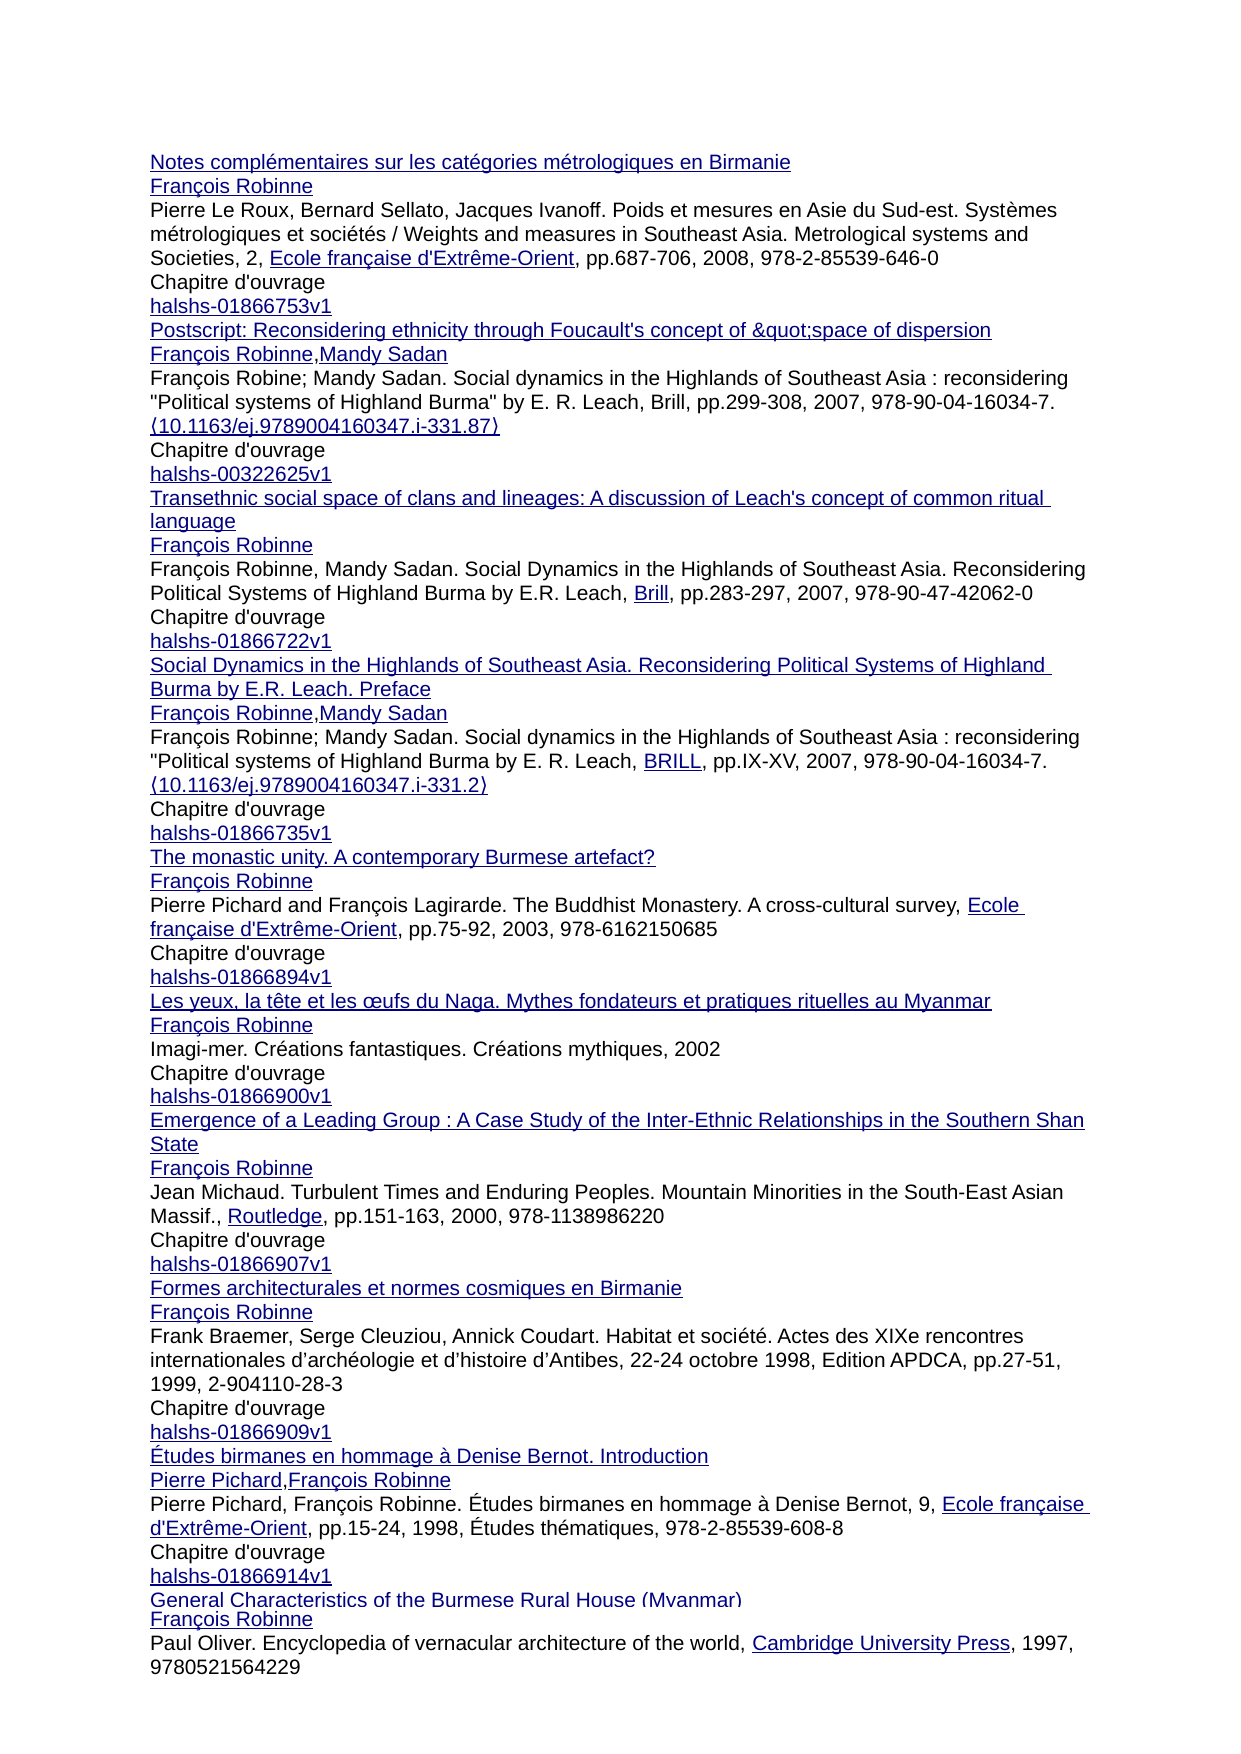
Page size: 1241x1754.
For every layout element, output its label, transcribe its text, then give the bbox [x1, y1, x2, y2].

table_cell Notes complémentaires sur les catégories métrologiques en Birmanie François Robinne Pierre Le Roux, Bernard Sellato, Jacques Ivanoff. Poids et mesures en Asie du Sud-est. Systèmes métrologiques et sociétés / Weights and measures in Southeast Asia. Metrological systems and Societies, 2, Ecole française d'Extrême-Orient, pp.687-706, 2008, 978-2-85539-646-0 Chapitre d'ouvrage halshs-01866753v1 [150, 150, 1090, 318]
table_cell Les yeux, la tête et les œufs du Naga. Mythes fondateurs et pratiques rituelles au Myanmar François Robinne Imagi-mer. Créations fantastiques. Créations mythiques, 2002 Chapitre d'ouvrage halshs-01866900v1 [150, 989, 1090, 1108]
table_cell Formes architecturales et normes cosmiques en Birmanie François Robinne Frank Braemer, Serge Cleuziou, Annick Coudart. Habitat et société. Actes des XIXe rencontres internationales d’archéologie et d’histoire d’Antibes, 22-24 octobre 1998, Edition APDCA, pp.27-51, 1999, 2-904110-28-3 Chapitre d'ouvrage halshs-01866909v1 [150, 1276, 1090, 1444]
table_cell Social Dynamics in the Highlands of Southeast Asia. Reconsidering Political Systems of Highland Burma by E.R. Leach. Preface François Robinne,Mandy Sadan François Robinne; Mandy Sadan. Social dynamics in the Highlands of Southeast Asia : reconsidering "Political systems of Highland Burma by E. R. Leach, BRILL, pp.IX-XV, 2007, 978-90-04-16034-7. ⟨10.1163/ej.9789004160347.i-331.2⟩ Chapitre d'ouvrage halshs-01866735v1 [150, 653, 1090, 845]
table_cell Études birmanes en hommage à Denise Bernot. Introduction Pierre Pichard,François Robinne Pierre Pichard, François Robinne. Études birmanes en hommage à Denise Bernot, 9, Ecole française d'Extrême-Orient, pp.15-24, 1998, Études thématiques, 978-2-85539-608-8 Chapitre d'ouvrage halshs-01866914v1 [150, 1444, 1090, 1587]
table_cell General Characteristics of the Burmese Rural House (Myanmar) François Robinne Paul Oliver. Encyclopedia of vernacular architecture of the world, Cambridge University Press, 1997, 9780521564229 [150, 1588, 1090, 1679]
table_cell The monastic unity. A contemporary Burmese artefact? François Robinne Pierre Pichard and François Lagirarde. The Buddhist Monastery. A cross-cultural survey, Ecole française d'Extrême-Orient, pp.75-92, 2003, 978-6162150685 Chapitre d'ouvrage halshs-01866894v1 [150, 845, 1090, 988]
table_cell Emergence of a Leading Group : A Case Study of the Inter-Ethnic Relationships in the Southern Shan State François Robinne Jean Michaud. Turbulent Times and Enduring Peoples. Mountain Minorities in the South-East Asian Massif., Routledge, pp.151-163, 2000, 978-1138986220 Chapitre d'ouvrage halshs-01866907v1 [150, 1108, 1090, 1276]
table_cell Postscript: Reconsidering ethnicity through Foucault's concept of &quot;space of dispersion François Robinne,Mandy Sadan François Robine; Mandy Sadan. Social dynamics in the Highlands of Southeast Asia : reconsidering "Political systems of Highland Burma" by E. R. Leach, Brill, pp.299-308, 2007, 978-90-04-16034-7. ⟨10.1163/ej.9789004160347.i-331.87⟩ Chapitre d'ouvrage halshs-00322625v1 [150, 318, 1090, 485]
table_cell Transethnic social space of clans and lineages: A discussion of Leach's concept of common ritual language François Robinne François Robinne, Mandy Sadan. Social Dynamics in the Highlands of Southeast Asia. Reconsidering Political Systems of Highland Burma by E.R. Leach, Brill, pp.283-297, 2007, 978-90-47-42062-0 Chapitre d'ouvrage halshs-01866722v1 [150, 485, 1090, 653]
